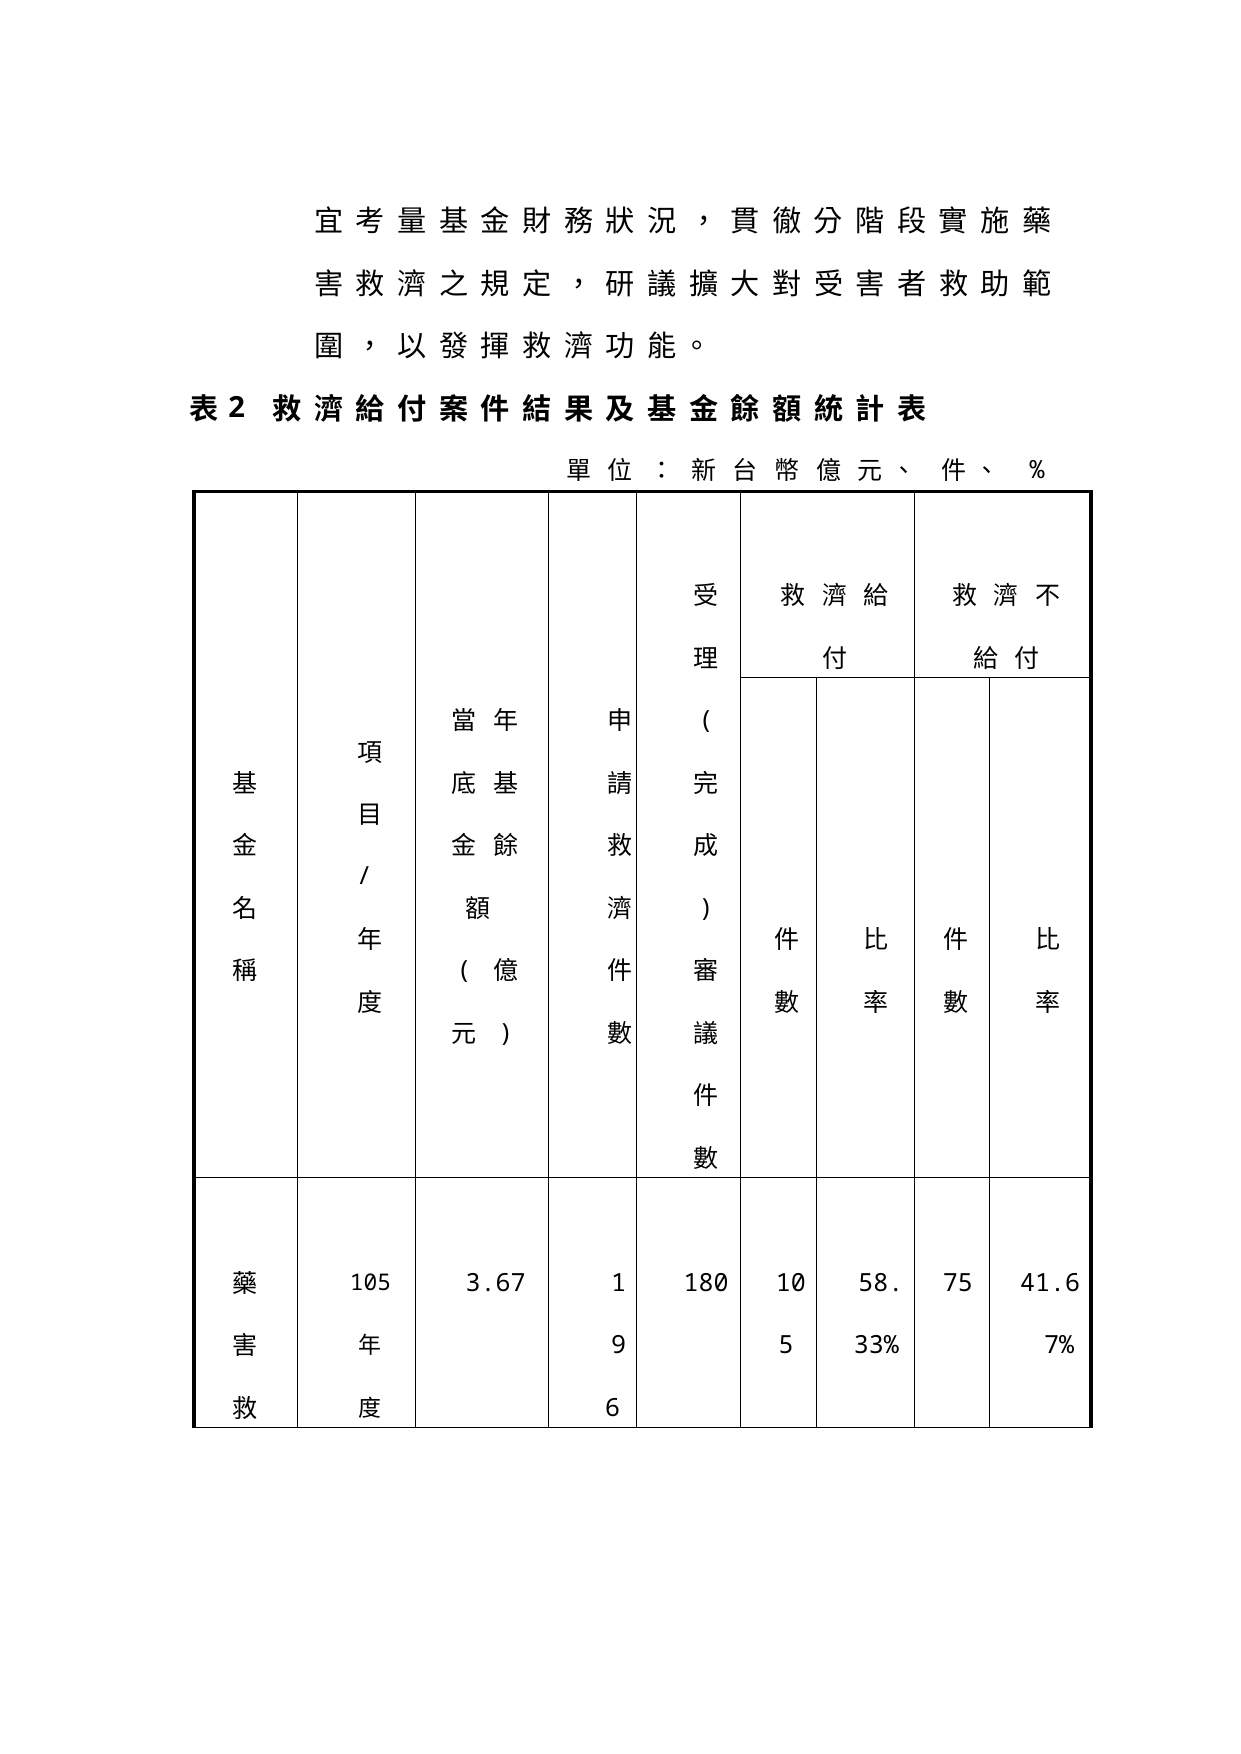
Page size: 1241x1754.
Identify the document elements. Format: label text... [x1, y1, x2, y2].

table_header 當年底基金餘額(億元) [416, 493, 548, 1177]
table_cell 藥害救 [196, 1178, 297, 1427]
table_cell 比率 [817, 678, 914, 1177]
table_cell 比率 [990, 678, 1089, 1177]
table_header 基金名稱 [196, 493, 297, 1177]
table_cell 196 [549, 1178, 636, 1427]
text 單位：新台幣億元、件、% [183, 427, 1058, 490]
text 比較藥害救濟基金及預防接種受害救濟基金105至107年度期末基金餘額，增幅分別為16.08%及10.33%，前者增幅高於後者，恐因給付案件比率較低所致。依據藥害救濟法第4條第2項規定，主管機關得考量藥害救濟基金財務狀況，依藥害救濟急迫程度，分階段實施救濟。準此，允宜考量基金財務狀況，貫徹分階段實施藥害救濟之規定，研議擴大對受害者救助範圍，以發揮救濟功能。 [271, 177, 1058, 365]
table_cell 58.33% [817, 1178, 914, 1427]
table_cell 105年度 [298, 1178, 415, 1427]
table_header 救濟不給付 [915, 493, 1089, 677]
table_cell 75 [915, 1178, 989, 1427]
table_cell 件數 [741, 678, 816, 1177]
table_header 申請救濟件數 [549, 493, 636, 1177]
table_header 受理(完成)審議件數 [637, 493, 740, 1177]
table_cell 件數 [915, 678, 989, 1177]
table_cell 3.67 [416, 1178, 548, 1427]
table_cell 41.67% [990, 1178, 1089, 1427]
text 表2 救濟給付案件結果及基金餘額統計表 [183, 365, 1058, 427]
table_header 項目/年度 [298, 493, 415, 1177]
table_header 救濟給付 [741, 493, 914, 677]
table_cell 180 [637, 1178, 740, 1427]
table_cell 105 [741, 1178, 816, 1427]
